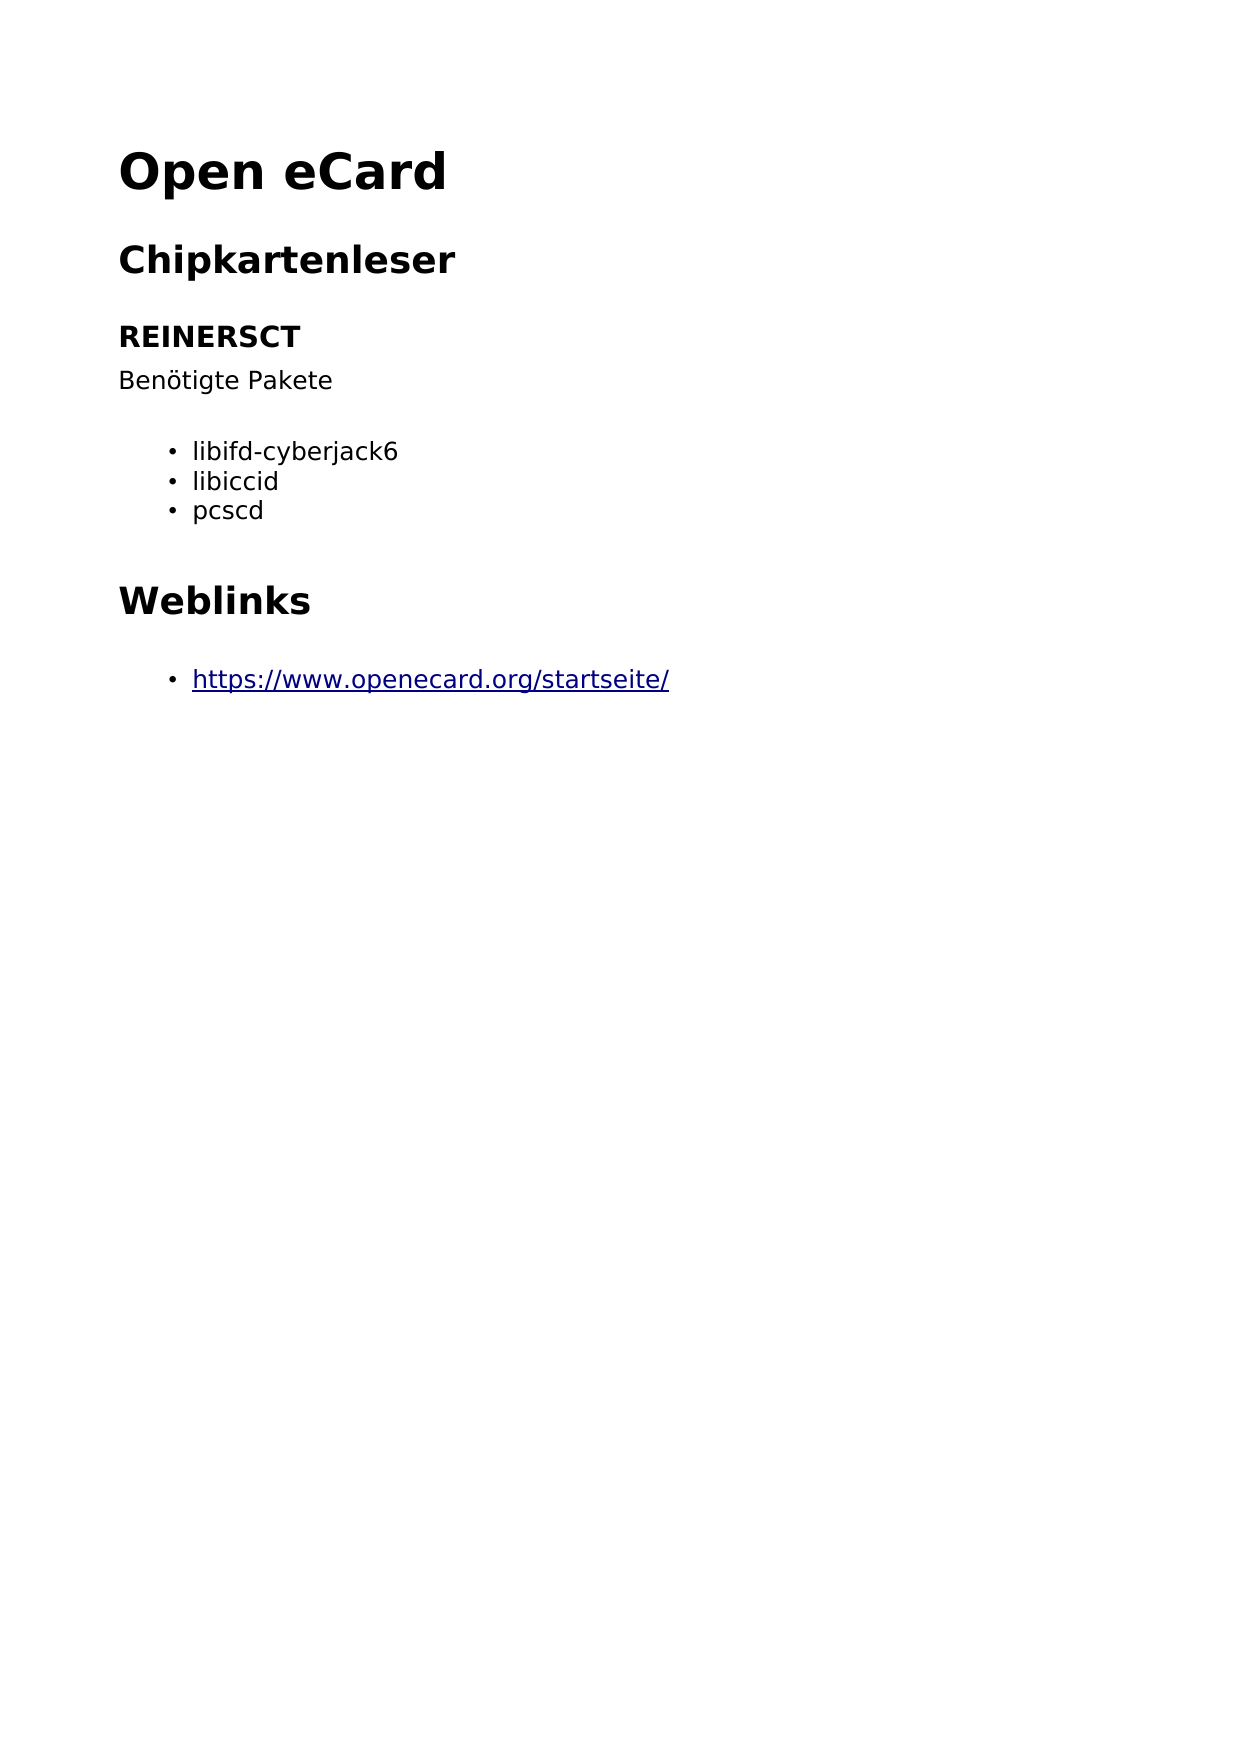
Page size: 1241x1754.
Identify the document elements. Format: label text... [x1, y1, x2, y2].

subtitle Chipkartenleser [118, 239, 1122, 282]
subtitle REINERSCT [118, 320, 1122, 354]
text Benötigte Pakete [118, 366, 1122, 396]
list https://www.openecard.org/startseite/ [177, 665, 1122, 694]
subtitle Open eCard [118, 143, 1122, 201]
list libifd-cyberjack6 [177, 438, 1122, 467]
list libiccid [177, 467, 1122, 496]
list pcscd [177, 496, 1122, 525]
subtitle Weblinks [118, 579, 1122, 623]
